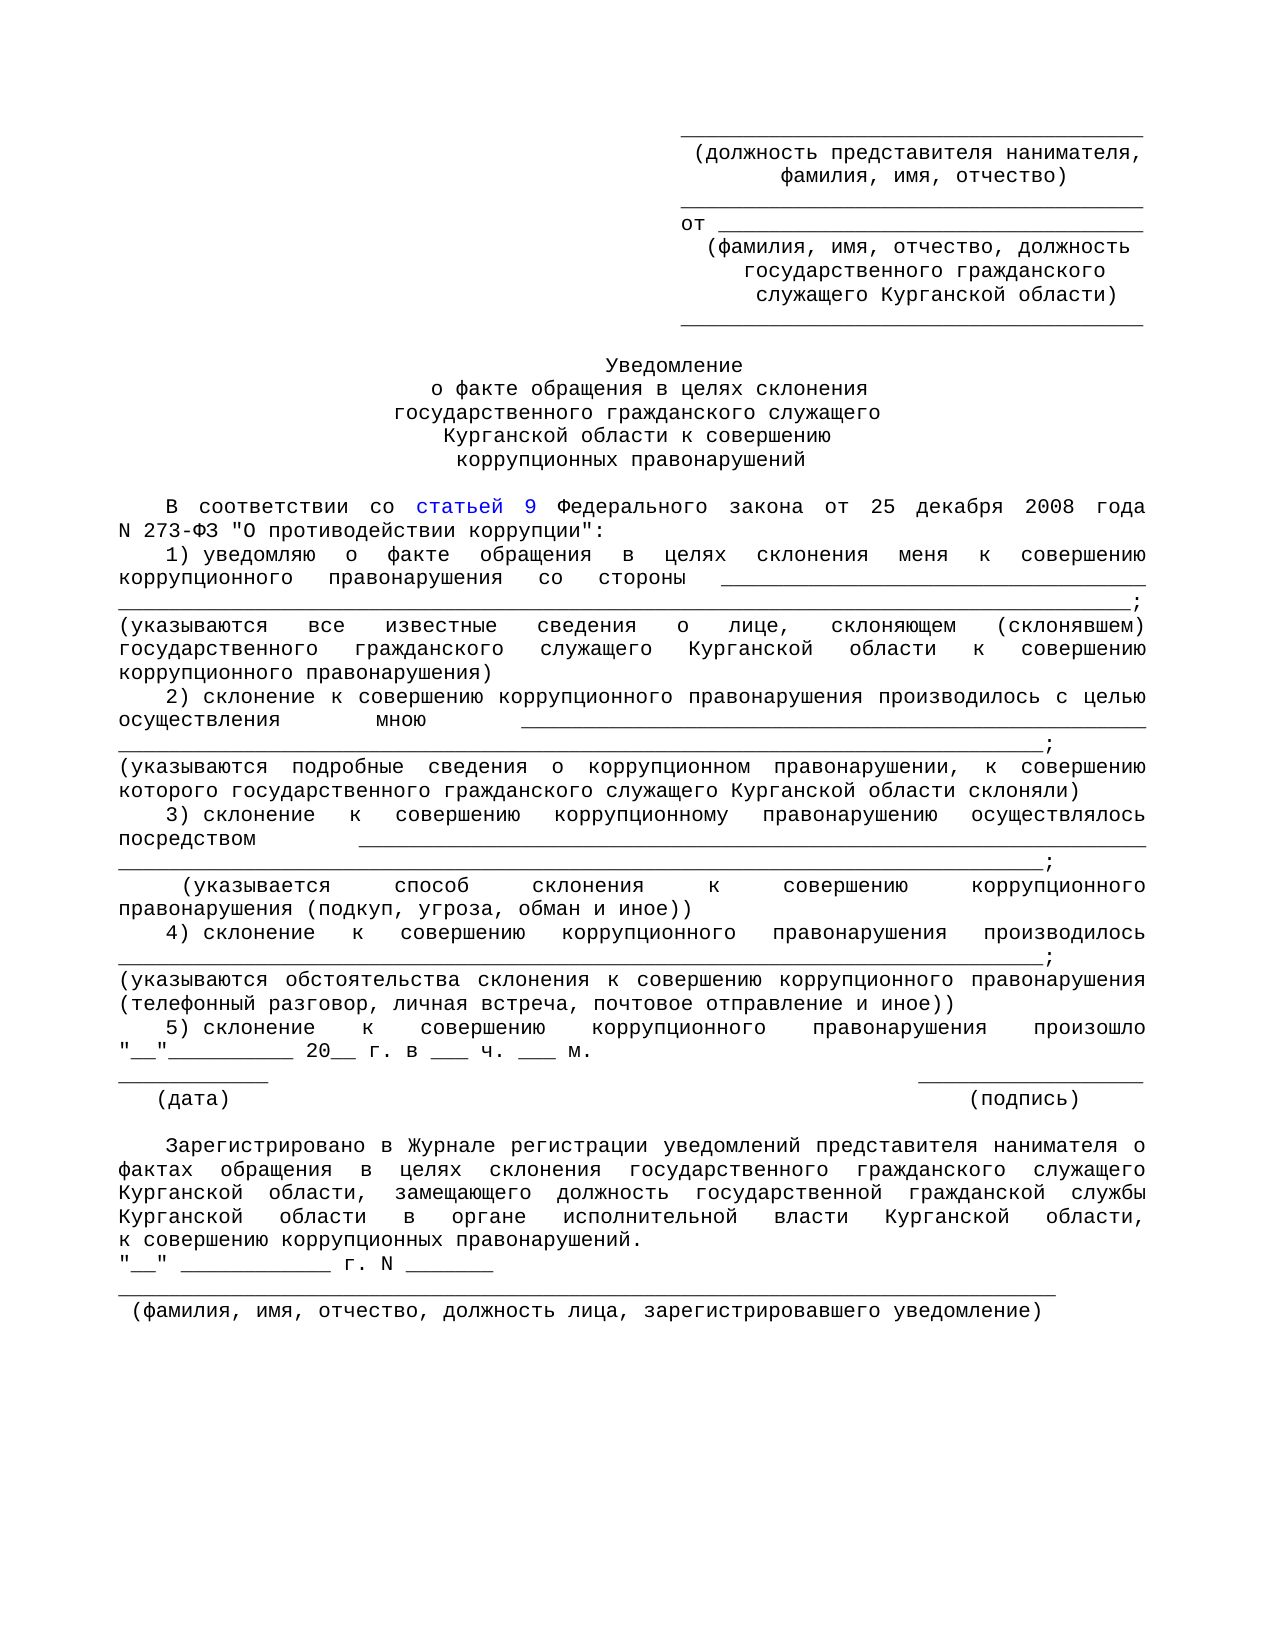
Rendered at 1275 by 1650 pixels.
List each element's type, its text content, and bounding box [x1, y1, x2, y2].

text В соответствии со статьей 9 Федерального закона от 25 декабря 2008 года N 273-ФЗ "О противодействии коррупции": [118, 496, 1146, 544]
text 4) склонение к совершению коррупционного правонарушения производилось __________________________________________________________________________; (указываются обстоятельства склонения к совершению коррупционного правонарушения (телефонный разговор, личная встреча, почтовое отправление и иное)) [118, 922, 1146, 1017]
text государственного гражданского [118, 260, 1146, 284]
text 3) склонение к совершению коррупционному правонарушению осуществлялось посредством _______________________________________________________________ __________________________________________________________________________; [118, 804, 1146, 875]
text от __________________________________ [118, 213, 1146, 236]
text _____________________________________ [118, 189, 1146, 213]
text _____________________________________ [118, 307, 1146, 331]
text коррупционных правонарушений [118, 449, 1146, 473]
text 1) уведомляю о факте обращения в целях склонения меня к совершению коррупционного правонарушения со стороны __________________________________ _________________________________________________________________________________; (указываются все известные сведения о лице, склоняющем (склонявшем) государственного гражданского служащего Курганской области к совершению коррупционного правонарушения) [118, 544, 1146, 686]
text служащего Курганской области) [118, 284, 1146, 307]
text государственного гражданского служащего [118, 402, 1146, 426]
text _____________________________________ [118, 118, 1146, 142]
text "__" ____________ г. N _______ [118, 1253, 1146, 1277]
text ___________________________________________________________________________ [118, 1277, 1146, 1300]
text о факте обращения в целях склонения [118, 378, 1146, 402]
text 2) склонение к совершению коррупционного правонарушения производилось с целью осуществления мною __________________________________________________ __________________________________________________________________________; [118, 686, 1146, 757]
text (фамилия, имя, отчество, должность лица, зарегистрировавшего уведомление) [118, 1300, 1146, 1324]
text Уведомление [118, 354, 1146, 378]
text Зарегистрировано в Журнале регистрации уведомлений представителя нанимателя о фактах обращения в целях склонения государственного гражданского служащего Курганской области, замещающего должность государственной гражданской службы Курганской области в органе исполнительной власти Курганской области, к совершению коррупционных правонарушений. [118, 1135, 1146, 1253]
text (дата) (подпись) [118, 1088, 1146, 1111]
text Курганской области к совершению [118, 426, 1146, 449]
text (указывается способ склонения к совершению коррупционного правонарушения (подкуп, угроза, обман и иное)) [118, 875, 1146, 922]
text ____________ __________________ [118, 1064, 1146, 1088]
text фамилия, имя, отчество) [118, 165, 1146, 189]
text (фамилия, имя, отчество, должность [118, 236, 1146, 260]
text (указываются подробные сведения о коррупционном правонарушении, к совершению которого государственного гражданского служащего Курганской области склоняли) [118, 757, 1146, 804]
text 5) склонение к совершению коррупционного правонарушения произошло "__"__________ 20__ г. в ___ ч. ___ м. [118, 1017, 1146, 1064]
text (должность представителя нанимателя, [118, 142, 1146, 165]
